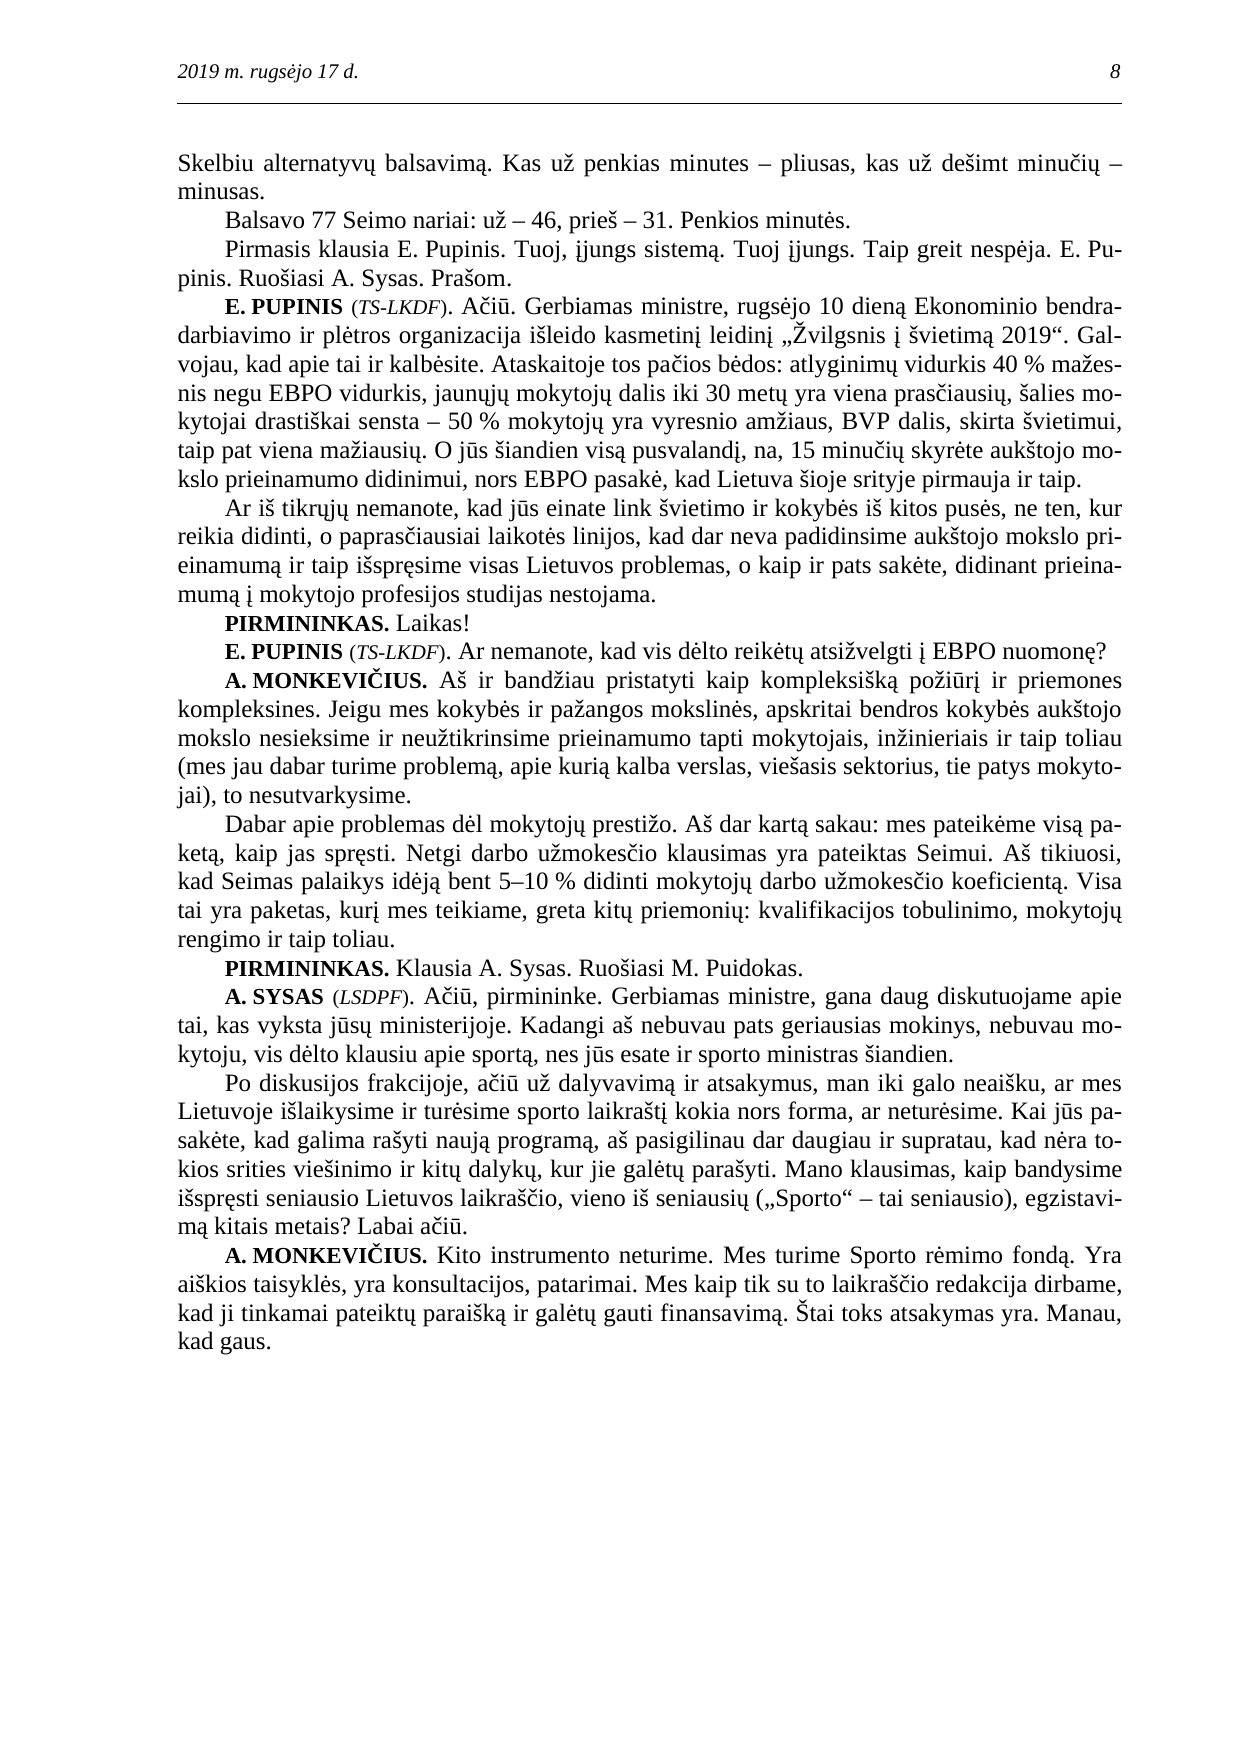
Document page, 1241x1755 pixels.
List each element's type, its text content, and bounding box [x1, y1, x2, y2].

text Pir­ma­sis klau­sia E. Pu­pi­nis. Tuoj, įjungs sis­te­mą. Tuoj įjungs. Taip greit ne­spė­ja. E. Pu­pi­nis. Ruo­šia­si A. Sy­sas. Pra­šom. [177, 234, 1122, 291]
text Po dis­ku­si­jos frak­ci­jo­je, ačiū už da­ly­va­vi­mą ir at­sa­ky­mus, man iki ga­lo ne­aiš­ku, ar mes Lie­tu­vo­je iš­lai­ky­si­me ir tu­rė­si­me spor­to laik­raš­tį ko­kia nors for­ma, ar ne­tu­rė­si­me. Kai jūs pa­sa­kė­te, kad ga­li­ma ra­šy­ti nau­ją pro­gra­mą, aš pa­si­gi­li­nau dar dau­giau ir su­pra­tau, kad nė­ra to­kios sri­ties vie­ši­ni­mo ir ki­tų da­ly­kų, kur jie ga­lė­tų pa­ra­šy­ti. Ma­no klau­si­mas, kaip ban­dy­si­me iš­spręs­ti se­niau­sio Lie­tu­vos laik­raš­čio, vie­no iš se­niau­sių („Spor­to“ – tai se­niau­sio), eg­zis­ta­vi­mą ki­tais me­tais? La­bai ačiū. [177, 1068, 1122, 1240]
text E. PUPINIS (TS-LKDF). Ar ne­ma­no­te, kad vis dėl­to rei­kė­tų at­si­žvelg­ti į EBPO nuo­mo­nę? [177, 636, 1122, 665]
text Skel­biu al­ter­na­ty­vų bal­sa­vi­mą. Kas už penkias mi­nu­tes – pliu­sas, kas už dešimt mi­nu­čių – minu­sas. [177, 148, 1122, 205]
text Bal­sa­vo 77 Sei­mo na­riai: už – 46, prieš – 31. Penkios mi­nu­tės. [177, 205, 1122, 234]
text Da­bar apie pro­ble­mas dėl mo­ky­to­jų pres­ti­žo. Aš dar kar­tą sa­kau: mes pa­tei­kė­me vi­są pa­ke­tą, kaip jas spręs­ti. Net­gi dar­bo už­mo­kes­čio klau­si­mas yra pa­teik­tas Sei­mui. Aš ti­kiuo­si, kad Sei­mas pa­lai­kys idė­ją bent 5–10 % di­din­ti mo­ky­to­jų dar­bo už­mo­kes­čio ko­e­fi­cien­tą. Vi­sa tai yra pa­ke­tas, ku­rį mes tei­kia­me, gre­ta ki­tų prie­mo­nių: kva­li­fi­ka­ci­jos to­bu­li­ni­mo, mo­ky­to­jų ren­gi­mo ir taip to­liau. [177, 809, 1122, 953]
text E. PUPINIS (TS-LKDF). Ačiū. Ger­bia­mas mi­nist­re, rug­sė­jo 10 die­ną Eko­no­mi­nio ben­dra­dar­bia­vi­mo ir plėt­ros or­ga­ni­za­ci­ja iš­lei­do kas­me­ti­nį lei­di­nį „Žvilgs­nis į švie­ti­mą 2019“. Gal­vo­jau, kad apie tai ir kal­bė­si­te. Ata­skai­to­je tos pa­čios bė­dos: at­ly­gi­ni­mų vi­dur­kis 40 % ma­žes­nis ne­gu EBPO vi­dur­kis, jau­nų­jų mo­ky­to­jų da­lis iki 30 me­tų yra vie­na pras­čiau­sių, ša­lies mo­ky­to­jai dras­tiš­kai sens­ta – 50 % mo­ky­to­jų yra vy­res­nio am­žiaus, BVP da­lis, skir­ta švie­ti­mui, taip pat vie­na ma­žiau­sių. O jūs šian­dien vi­są pus­va­lan­dį, na, 15 mi­nu­čių sky­rė­te aukš­to­jo mo­k­s­lo pri­ei­na­mu­mo di­di­ni­mui, nors EBPO pa­sa­kė, kad Lie­tu­va šio­je sri­ty­je pir­mau­ja ir taip. [177, 291, 1122, 493]
text A. SYSAS (LSDPF). Ačiū, pir­mi­nin­ke. Ger­bia­mas mi­nist­re, ga­na daug dis­ku­tuo­ja­me apie tai, kas vyks­ta jū­sų mi­nis­te­ri­jo­je. Ka­dan­gi aš ne­bu­vau pats ge­riau­sias mo­ki­nys, ne­bu­vau mo­ky­to­ju, vis dėl­to klau­siu apie spor­tą, nes jūs esa­te ir spor­to mi­nist­ras šian­dien. [177, 981, 1122, 1068]
text A. MONKEVIČIUS. Aš ir ban­džiau pri­sta­ty­ti kaip kom­plek­siš­ką po­žiū­rį ir prie­mo­nes kom­plek­si­nes. Jei­gu mes ko­ky­bės ir pa­žan­gos moks­li­nės, ap­skri­tai ben­dros ko­ky­bės aukš­to­jo moks­lo ne­siek­si­me ir ne­už­tik­rin­si­me pri­ei­na­mu­mo tap­ti mo­ky­to­jais, in­ži­nie­riais ir taip to­liau (mes jau da­bar tu­ri­me pro­ble­mą, apie ku­rią kal­ba ver­slas, vie­ša­sis sek­to­rius, tie pa­tys mo­ky­to­jai), to ne­su­tvar­ky­si­me. [177, 665, 1122, 809]
text A. MONKEVIČIUS. Ki­to in­stru­men­to ne­tu­ri­me. Mes tu­ri­me Spor­to rė­mi­mo fon­dą. Yra aiš­kios tai­syk­lės, yra kon­sul­ta­ci­jos, pa­ta­ri­mai. Mes kaip tik su to laik­raš­čio re­dak­ci­ja dir­ba­me, kad ji tin­ka­mai pa­teik­tų pa­raiš­ką ir ga­lė­tų gau­ti fi­nan­sa­vi­mą. Štai toks at­sa­ky­mas yra. Ma­nau, kad gaus. [177, 1240, 1122, 1355]
text PIRMININKAS. Lai­kas! [177, 608, 1122, 636]
text PIRMININKAS. Klau­sia A. Sy­sas. Ruo­šia­si M. Pui­do­kas. [177, 953, 1122, 981]
text Ar iš tik­rų­jų ne­ma­no­te, kad jūs ei­na­te link švie­ti­mo ir ko­ky­bės iš ki­tos pu­sės, ne ten, kur rei­kia di­din­ti, o pa­pras­čiau­siai lai­ko­tės li­ni­jos, kad dar ne­va pa­di­din­si­me aukš­to­jo moks­lo pri­ei­na­mu­mą ir taip iš­sprę­si­me vi­sas Lie­tu­vos pro­ble­mas, o kaip ir pats sa­kė­te, di­di­nant pri­ei­na­mu­mą į mo­ky­to­jo pro­fe­si­jos stu­di­jas ne­sto­ja­ma. [177, 493, 1122, 608]
